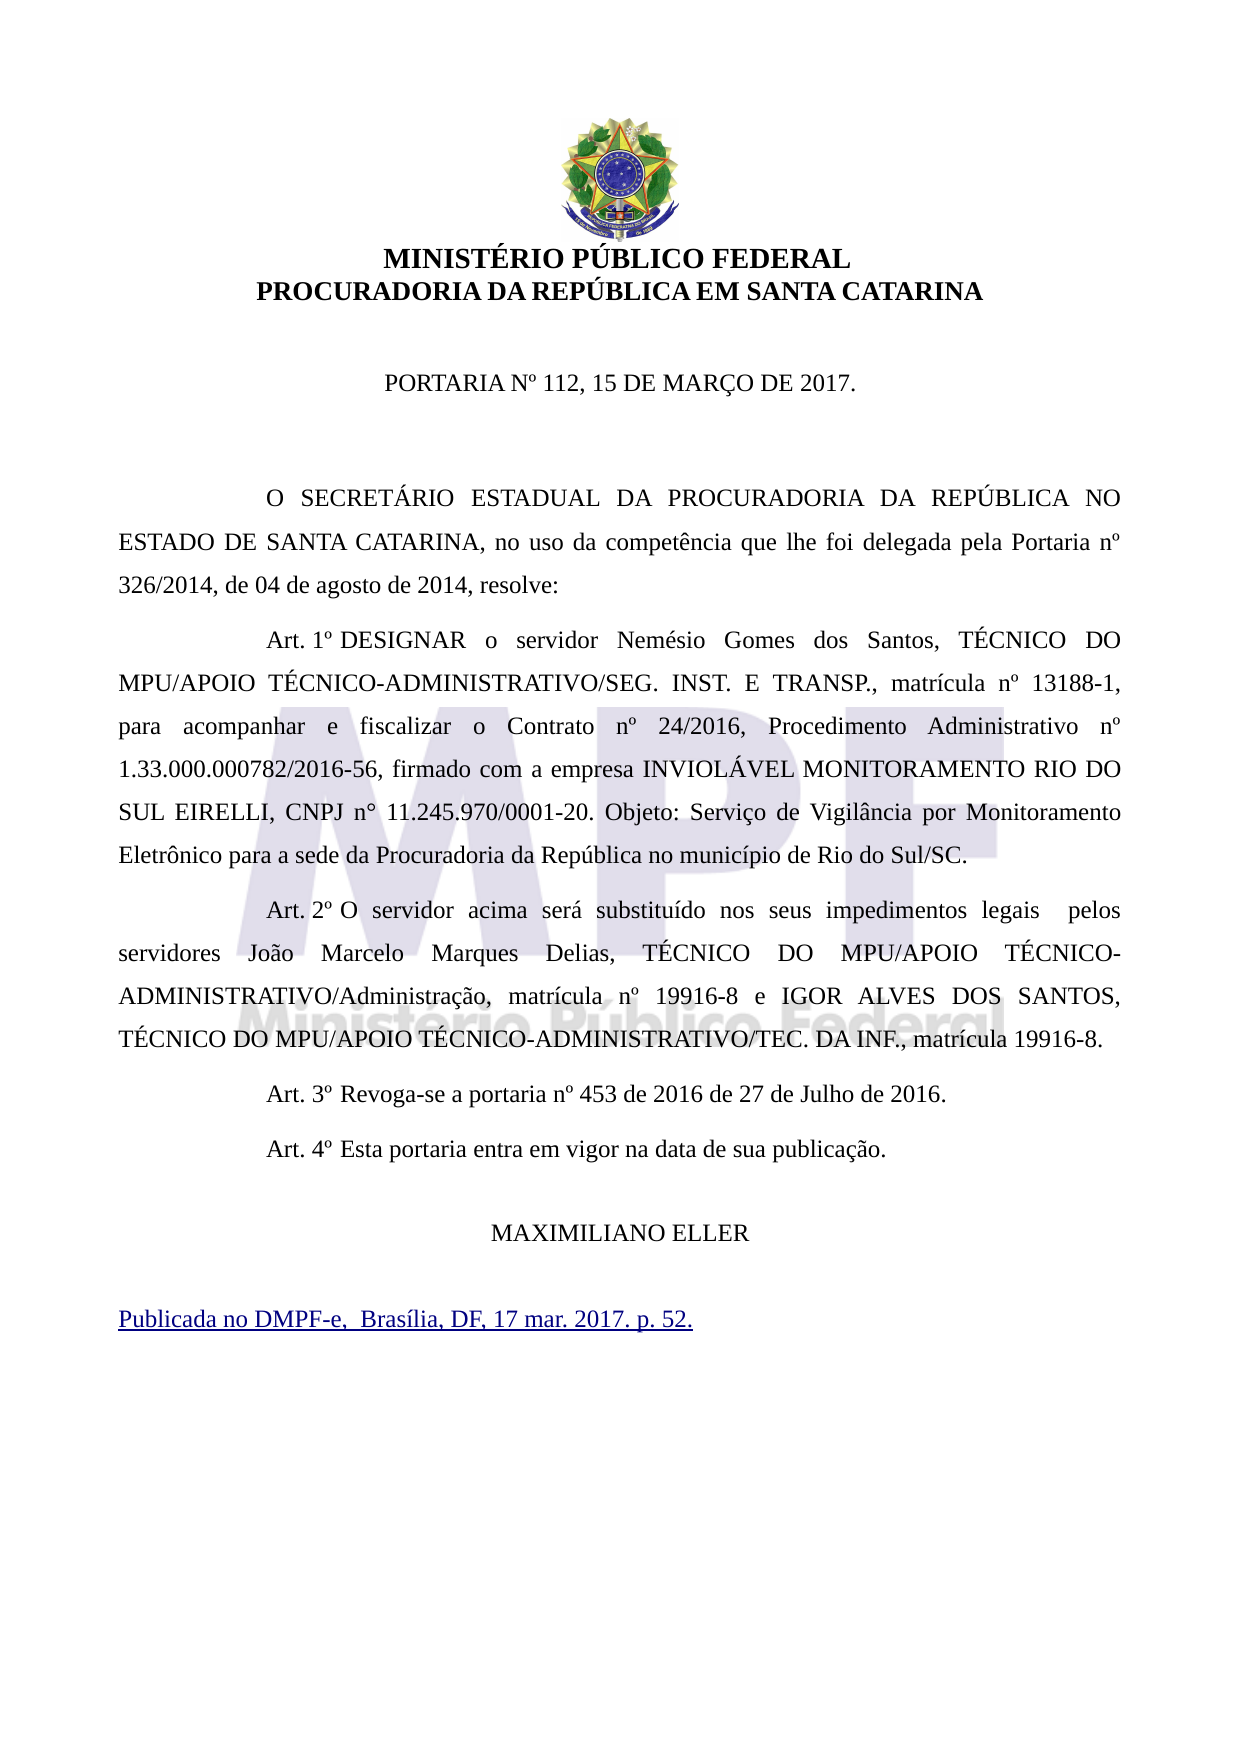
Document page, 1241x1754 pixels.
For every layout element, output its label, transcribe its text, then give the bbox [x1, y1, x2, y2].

text Art. 4º Esta portaria entra em vigor na data de sua publicação. [118, 1134, 1122, 1163]
text O SECRETÁRIO ESTADUAL DA PROCURADORIA DA REPÚBLICA NO ESTADO DE SANTA CATARINA, no uso da competência que lhe foi delegada pela Portaria nº 326/2014, de 04 de agosto de 2014, resolve: [118, 483, 1122, 598]
text Art. 1º DESIGNAR o servidor Nemésio Gomes dos Santos, TÉCNICO DO MPU/APOIO TÉCNICO-ADMINISTRATIVO/SEG. INST. E TRANSP., matrícula nº 13188-1, para acompanhar e fiscalizar o Contrato nº 24/2016, Procedimento Administrativo nº 1.33.000.000782/2016-56, firmado com a empresa INVIOLÁVEL MONITORAMENTO RIO DO SUL EIRELLI, CNPJ n° 11.245.970/0001-20. Objeto: Serviço de Vigilância por Monitoramento Eletrônico para a sede da Procuradoria da República no município de Rio do Sul/SC. [118, 625, 1122, 869]
text Art. 2º O servidor acima será substituído nos seus impedimentos legais pelos servidores João Marcelo Marques Delias, TÉCNICO DO MPU/APOIO TÉCNICO-ADMINISTRATIVO/Administração, matrícula nº 19916-8 e IGOR ALVES DOS SANTOS, TÉCNICO DO MPU/APOIO TÉCNICO-ADMINISTRATIVO/TEC. DA INF., matrícula 19916-8. [118, 895, 1122, 1053]
text Art. 3º Revoga-se a portaria nº 453 de 2016 de 27 de Julho de 2016. [118, 1079, 1122, 1108]
text PROCURADORIA DA REPÚBLICA EM SANTA CATARINA [118, 275, 1122, 306]
text MAXIMILIANO ELLER [118, 1218, 1122, 1247]
text MINISTÉRIO PÚBLICO FEDERAL [118, 176, 1122, 275]
text PORTARIA Nº 112, 15 DE MARÇO DE 2017. [118, 368, 1122, 397]
text Publicada no DMPF-e, Brasília, DF, 17 mar. 2017. p. 52. [118, 1304, 1122, 1333]
picture [236, 869, 1004, 895]
